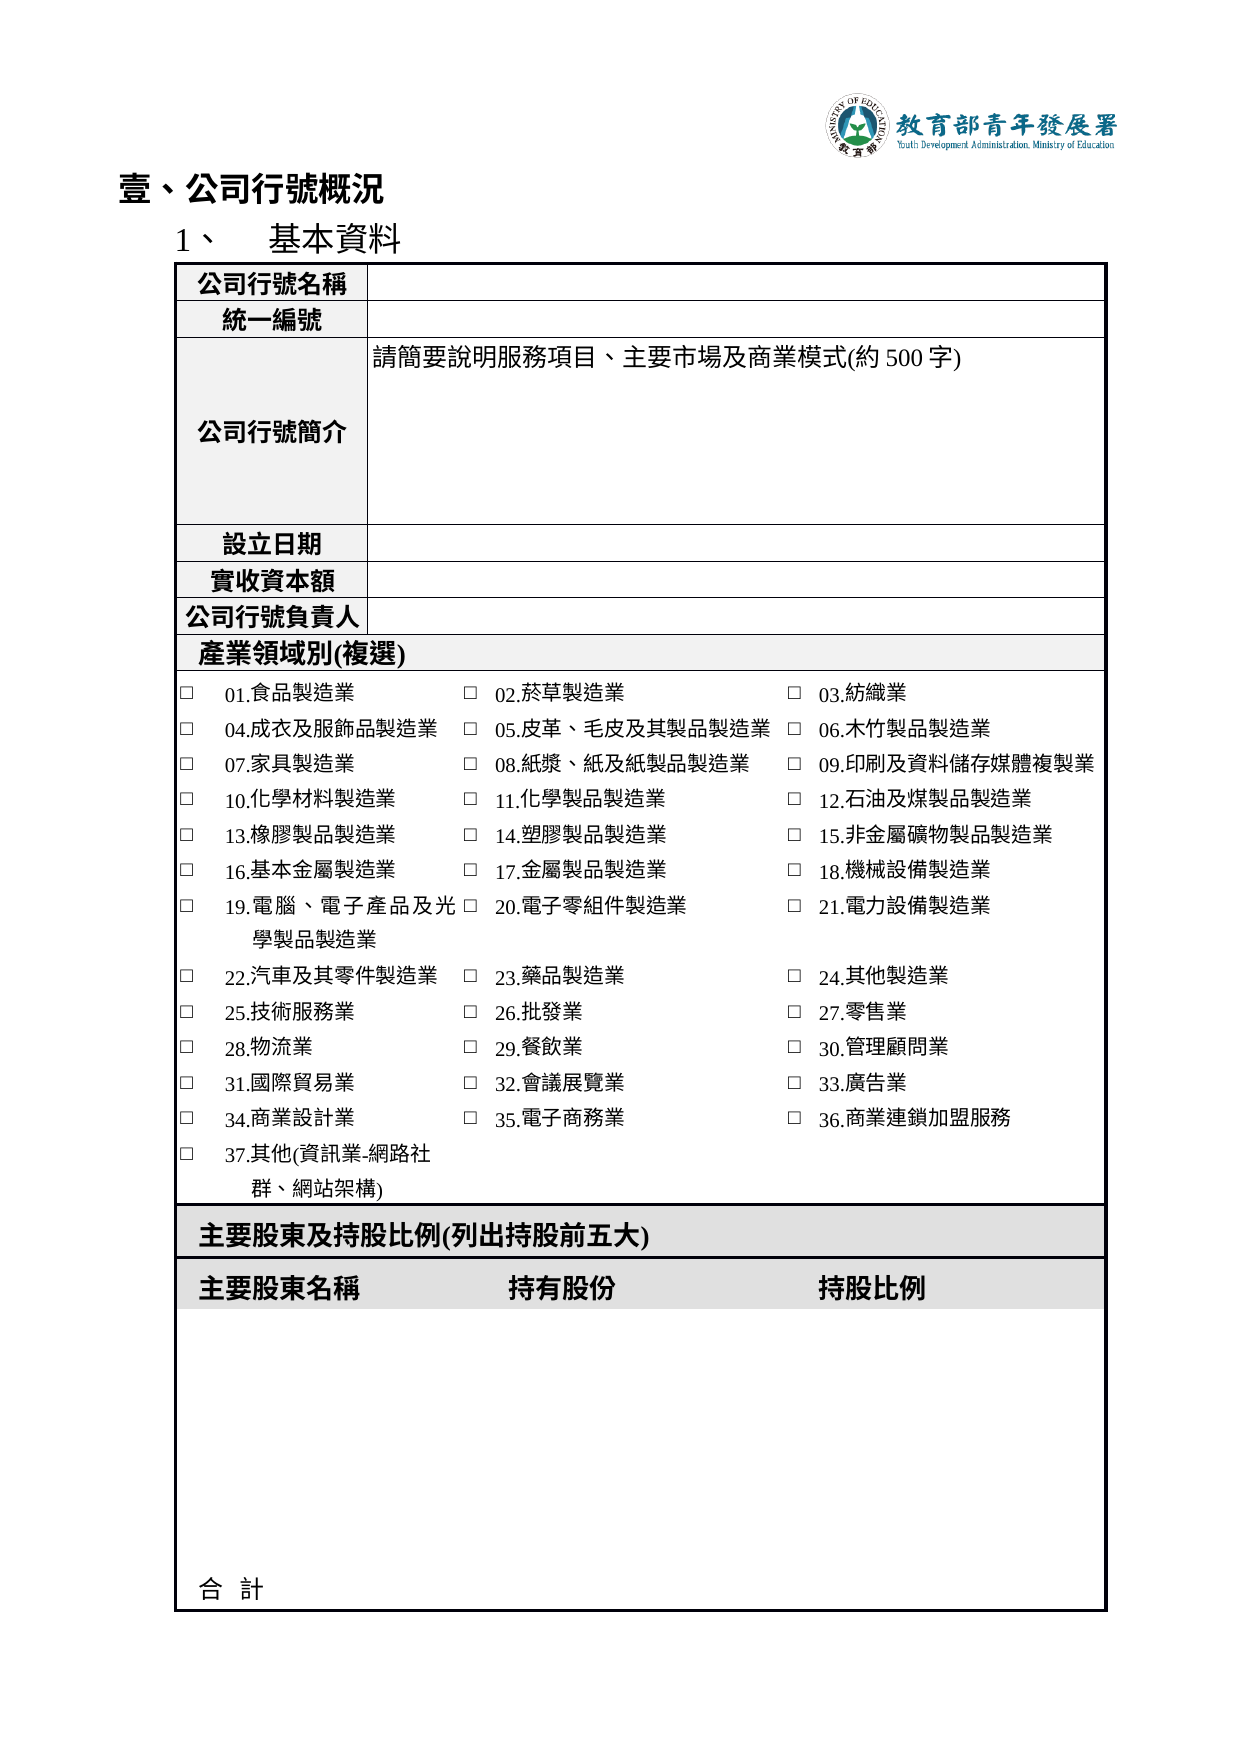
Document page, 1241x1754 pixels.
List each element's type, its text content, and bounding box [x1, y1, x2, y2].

table_cell □ [177, 884, 220, 954]
table_cell 16.基本金屬製造業 [220, 848, 459, 884]
table_cell □ [177, 742, 220, 777]
table_cell 公司行號負責人 [177, 598, 367, 634]
table_cell 19.電腦、電子產品及光學製品製造業 [220, 884, 459, 954]
table_cell 17.金屬製品製造業 [490, 848, 783, 884]
table_cell 27.零售業 [814, 990, 1104, 1025]
table_cell 34.商業設計業 [220, 1096, 459, 1132]
table_cell 統一編號 [177, 301, 367, 337]
table_cell 28.物流業 [220, 1025, 459, 1061]
table_cell [368, 598, 1104, 634]
table_cell 22.汽車及其零件製造業 [220, 955, 459, 990]
table_cell □ [460, 848, 490, 884]
table_cell 36.商業連鎖加盟服務 [814, 1096, 1104, 1132]
table_cell □ [177, 813, 220, 848]
table_cell 32.會議展覽業 [490, 1061, 783, 1096]
table_cell 請簡要說明服務項目、主要市場及商業模式(約500字) [368, 338, 1104, 524]
table_cell 24.其他製造業 [814, 955, 1104, 990]
table_cell □ [460, 1025, 490, 1061]
table_cell 06.木竹製品製造業 [814, 707, 1104, 742]
text 壹、公司行號概況 [118, 162, 1122, 212]
table_cell 主要股東名稱 [177, 1259, 486, 1309]
table_cell 持有股份 [486, 1259, 796, 1309]
table_cell 26.批發業 [490, 990, 783, 1025]
table_cell □ [177, 778, 220, 813]
table_cell □ [460, 1061, 490, 1096]
table_cell [368, 525, 1104, 561]
table_cell [368, 301, 1104, 337]
table_cell 設立日期 [177, 525, 367, 561]
table_cell [796, 1459, 1104, 1509]
table_cell 29.餐飲業 [490, 1025, 783, 1061]
table_header [368, 265, 1104, 300]
table_cell □ [784, 955, 814, 990]
table_cell □ [460, 742, 490, 777]
table_cell □ [784, 848, 814, 884]
table_cell 18.機械設備製造業 [814, 848, 1104, 884]
table_cell □ [177, 990, 220, 1025]
table_cell 持股比例 [796, 1259, 1104, 1309]
table_cell 23.藥品製造業 [490, 955, 783, 990]
table_cell □ [177, 707, 220, 742]
table_cell □ [460, 707, 490, 742]
table_cell [177, 1409, 486, 1459]
table_cell □ [784, 813, 814, 848]
table_cell 實收資本額 [177, 562, 367, 597]
table_cell □ [784, 707, 814, 742]
table_cell 10.化學材料製造業 [220, 778, 459, 813]
table_cell □ [460, 813, 490, 848]
table_cell [460, 1132, 490, 1202]
table_cell 37.其他(資訊業-網路社群、網站架構) [220, 1132, 459, 1202]
table_cell 主要股東及持股比例(列出持股前五大) [177, 1206, 1104, 1256]
table_cell □ [784, 742, 814, 777]
table_cell □ [460, 884, 490, 954]
table_cell [368, 562, 1104, 597]
table_cell [486, 1359, 796, 1409]
table_cell [796, 1409, 1104, 1459]
table_cell □ [784, 1096, 814, 1132]
table_cell 20.電子零組件製造業 [490, 884, 783, 954]
table_cell 公司行號簡介 [177, 338, 367, 524]
table_cell □ [177, 955, 220, 990]
table_cell [796, 1309, 1104, 1359]
table_cell 21.電力設備製造業 [814, 884, 1104, 954]
table_cell 09.印刷及資料儲存媒體複製業 [814, 742, 1104, 777]
table_cell □ [177, 1132, 220, 1202]
table_cell 05.皮革、毛皮及其製品製造業 [490, 707, 783, 742]
table_cell 合 計 [177, 1559, 486, 1609]
table_cell □ [460, 778, 490, 813]
table_cell [796, 1509, 1104, 1559]
table_cell □ [177, 1061, 220, 1096]
table_cell 07.家具製造業 [220, 742, 459, 777]
table_cell □ [784, 778, 814, 813]
table_cell □ [460, 671, 490, 707]
table_cell 產業領域別(複選) [177, 635, 1104, 670]
table_cell 08.紙漿、紙及紙製品製造業 [490, 742, 783, 777]
table_cell □ [784, 1025, 814, 1061]
table_cell □ [784, 990, 814, 1025]
table_cell [486, 1409, 796, 1459]
table_cell □ [784, 884, 814, 954]
table_cell [177, 1309, 486, 1359]
table_cell □ [460, 955, 490, 990]
table_cell [177, 1509, 486, 1559]
list 基本資料 [118, 212, 1122, 262]
table_cell [796, 1559, 1104, 1609]
table_header 公司行號名稱 [177, 265, 367, 300]
table_cell [486, 1459, 796, 1509]
table_cell □ [460, 1096, 490, 1132]
table_cell 14.塑膠製品製造業 [490, 813, 783, 848]
table_cell 30.管理顧問業 [814, 1025, 1104, 1061]
table_cell 33.廣告業 [814, 1061, 1104, 1096]
table_cell 12.石油及煤製品製造業 [814, 778, 1104, 813]
table_cell [177, 1459, 486, 1509]
table_cell [490, 1132, 783, 1202]
table_cell [486, 1309, 796, 1359]
table_cell 02.菸草製造業 [490, 671, 783, 707]
table_cell 31.國際貿易業 [220, 1061, 459, 1096]
table_cell □ [784, 1061, 814, 1096]
table_cell 11.化學製品製造業 [490, 778, 783, 813]
picture [818, 88, 1123, 162]
table_cell [177, 1359, 486, 1409]
table_cell □ [177, 1025, 220, 1061]
table_cell 25.技術服務業 [220, 990, 459, 1025]
table_cell □ [177, 848, 220, 884]
table_cell 01.食品製造業 [220, 671, 459, 707]
table_cell [796, 1359, 1104, 1409]
table_cell 13.橡膠製品製造業 [220, 813, 459, 848]
table_cell [814, 1132, 1104, 1202]
table_cell □ [784, 671, 814, 707]
table_cell [486, 1509, 796, 1559]
table_cell 04.成衣及服飾品製造業 [220, 707, 459, 742]
table_cell [784, 1132, 814, 1202]
table_cell 15.非金屬礦物製品製造業 [814, 813, 1104, 848]
table_cell [486, 1559, 796, 1609]
table_cell 03.紡織業 [814, 671, 1104, 707]
table_cell □ [460, 990, 490, 1025]
table_cell 35.電子商務業 [490, 1096, 783, 1132]
table_cell □ [177, 671, 220, 707]
table_cell □ [177, 1096, 220, 1132]
